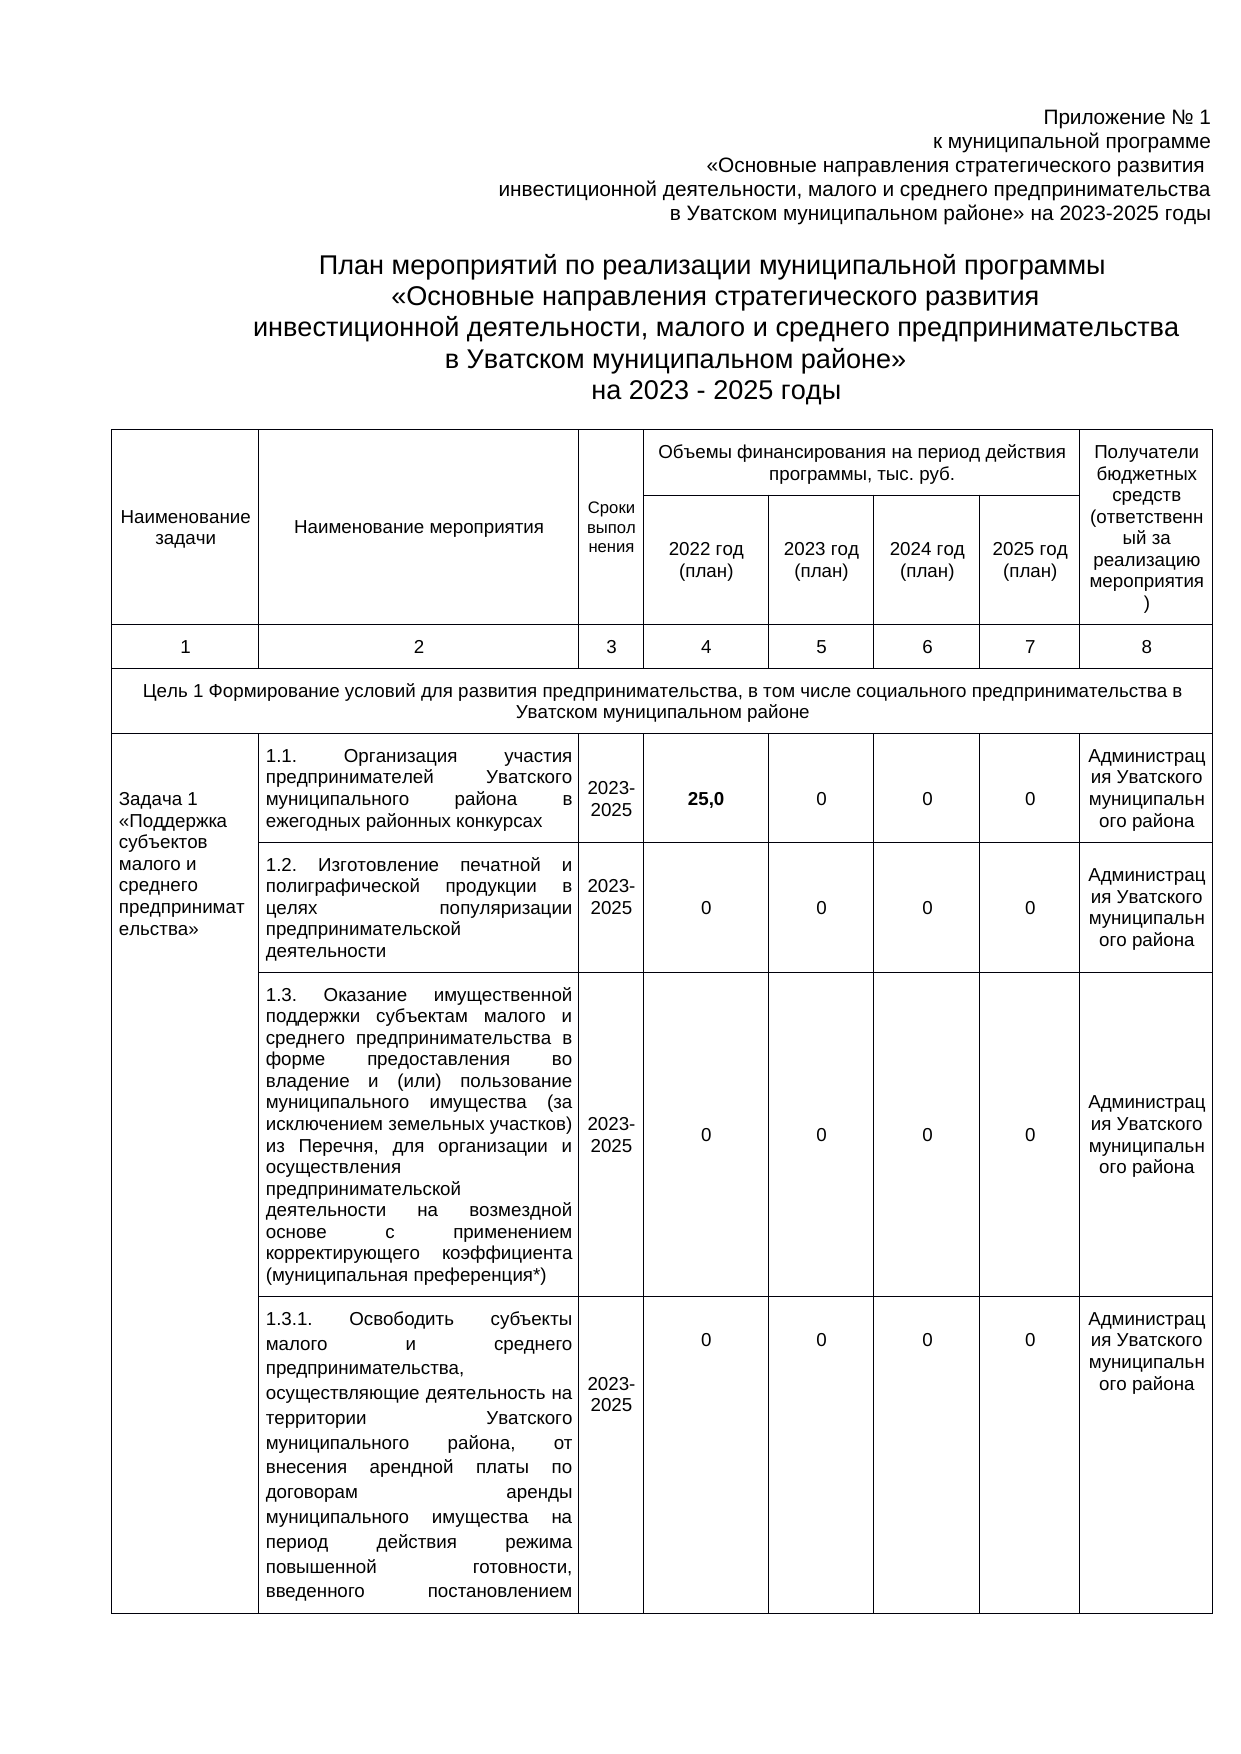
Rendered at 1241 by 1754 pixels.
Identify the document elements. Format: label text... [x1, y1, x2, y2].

table_cell 1.3.1. Освободить субъекты малого и среднего предпринимательства, осуществляющие деятельность на территории Уватского муниципального района, от внесения арендной платы по договорам аренды муниципального имущества на период действия режима повышенной готовности, введенного постановлением [259, 1297, 578, 1612]
table_cell 6 [874, 625, 979, 668]
table_cell 2 [259, 625, 578, 668]
table_cell 3 [579, 625, 643, 668]
table_header Наименование задачи [112, 430, 258, 624]
table_header Объемы финансирования на период действия программы, тыс. руб. [644, 430, 1079, 494]
table_cell Цель 1 Формирование условий для развития предпринимательства, в том числе социального предпринимательства в Уватском муниципальном районе [112, 669, 1212, 733]
table_cell Администрация Уватского муниципального района [1080, 973, 1212, 1296]
text к муниципальной программе [177, 129, 1211, 153]
text «Основные направления стратегического развития [177, 280, 1181, 311]
table_cell 0 [644, 843, 768, 972]
table_cell 5 [769, 625, 873, 668]
table_cell 4 [644, 625, 768, 668]
table_cell 7 [980, 625, 1079, 668]
table_cell 0 [980, 973, 1079, 1296]
table_cell 8 [1080, 625, 1212, 668]
text «Основные направления стратегического развития [177, 153, 1211, 177]
table_cell Администрация Уватского муниципального района [1080, 734, 1212, 842]
text инвестиционной деятельности, малого и среднего предпринимательства [177, 177, 1211, 201]
table_cell 0 [874, 843, 979, 972]
table_cell Администрация Уватского муниципального района [1080, 843, 1212, 972]
table_cell Задача 1 «Поддержка субъектов малого и среднего предпринимательства» [112, 734, 258, 1612]
table_cell 0 [769, 973, 873, 1296]
table_cell 0 [769, 843, 873, 972]
table_cell 0 [769, 1297, 873, 1612]
table_cell 2023-2025 [579, 973, 643, 1296]
table_cell 1.2. Изготовление печатной и полиграфической продукции в целях популяризации предпринимательской деятельности [259, 843, 578, 972]
text Приложение № 1 [177, 105, 1211, 129]
table_cell 2023-2025 [579, 734, 643, 842]
table_cell 2023 год (план) [769, 496, 873, 624]
table_cell 2023-2025 [579, 843, 643, 972]
table_header Сроки выполнения [579, 430, 643, 624]
text в Уватском муниципальном районе» на 2023-2025 годы [177, 201, 1211, 225]
table_cell Администрация Уватского муниципального района [1080, 1297, 1212, 1612]
table_cell 0 [980, 843, 1079, 972]
text инвестиционной деятельности, малого и среднего предпринимательства в Уватском муниципальном районе» [177, 311, 1181, 374]
table_header Наименование мероприятия [259, 430, 578, 624]
table_header Получатели бюджетных средств (ответственный за реализацию мероприятия) [1080, 430, 1212, 624]
table_cell 0 [980, 1297, 1079, 1612]
table_cell 1 [112, 625, 258, 668]
text на 2023 - 2025 годы [177, 374, 1181, 405]
table_cell 0 [769, 734, 873, 842]
table_cell 0 [980, 734, 1079, 842]
table_cell 0 [644, 1297, 768, 1612]
table_cell 1.3. Оказание имущественной поддержки субъектам малого и среднего предпринимательства в форме предоставления во владение и (или) пользование муниципального имущества (за исключением земельных участков) из Перечня, для организации и осуществления предпринимательской деятельности на возмездной основе с применением корректирующего коэффициента (муниципальная преференция*) [259, 973, 578, 1296]
table_cell 1.1. Организация участия предпринимателей Уватского муниципального района в ежегодных районных конкурсах [259, 734, 578, 842]
table_cell 2023-2025 [579, 1297, 643, 1612]
table_cell 0 [874, 973, 979, 1296]
table_cell 0 [874, 1297, 979, 1612]
table_cell 2025 год (план) [980, 496, 1079, 624]
table_cell 2022 год (план) [644, 496, 768, 624]
text План мероприятий по реализации муниципальной программы [177, 249, 1181, 280]
table_cell 2024 год (план) [874, 496, 979, 624]
table_cell 0 [644, 973, 768, 1296]
table_cell 0 [874, 734, 979, 842]
table_cell 25,0 [644, 734, 768, 842]
